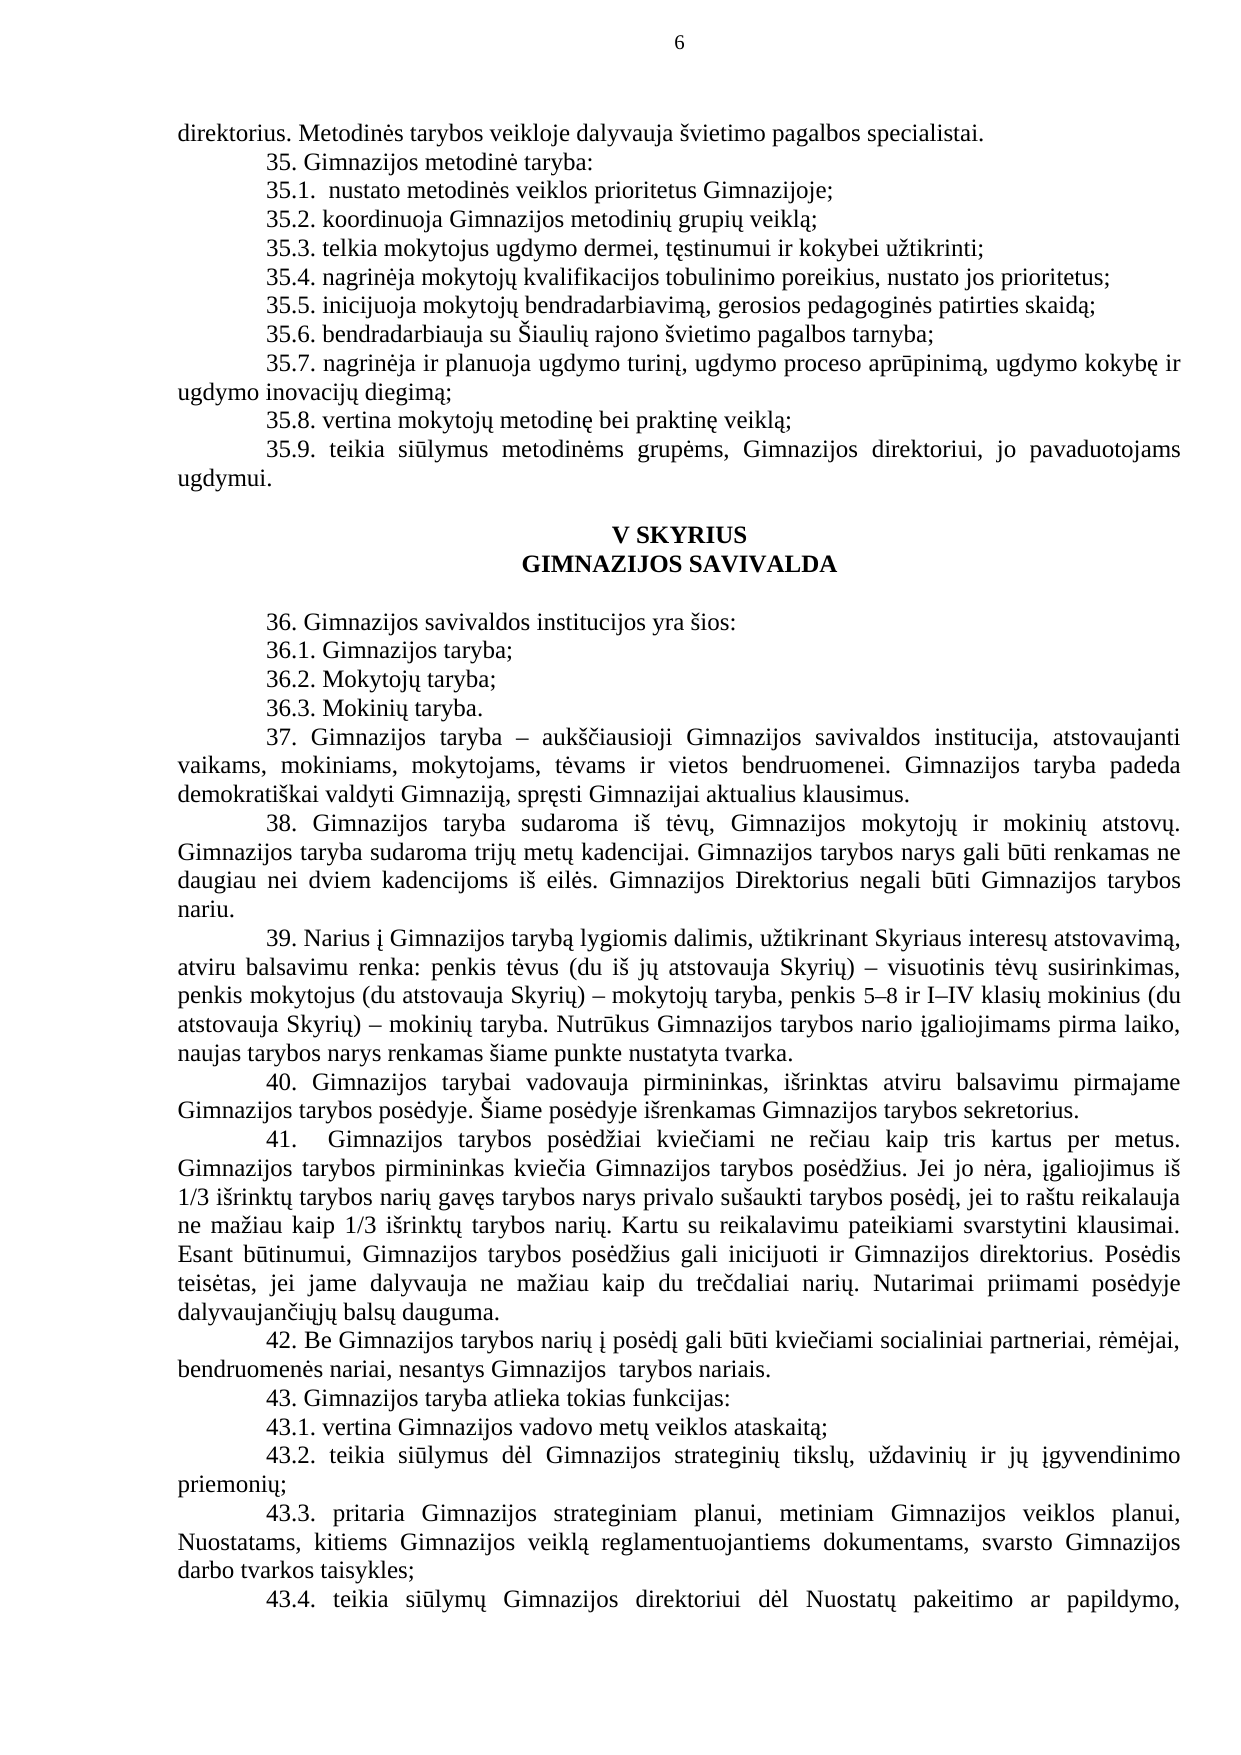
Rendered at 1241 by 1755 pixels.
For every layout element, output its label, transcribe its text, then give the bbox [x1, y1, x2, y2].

text 35.8. vertina mokytojų metodinę bei praktinę veiklą; [177, 406, 1181, 434]
text 35.9. teikia siūlymus metodinėms grupėms, Gimnazijos direktoriui, jo pavaduotojams ugdymui. [177, 434, 1181, 492]
text 43.1. vertina Gimnazijos vadovo metų veiklos ataskaitą; [177, 1412, 1181, 1441]
text 41. Gimnazijos tarybos posėdžiai kviečiami ne rečiau kaip tris kartus per metus. Gimnazijos tarybos pirmininkas kviečia Gimnazijos tarybos posėdžius. Jei jo nėra, įgaliojimus iš 1/3 išrinktų tarybos narių gavęs tarybos narys privalo sušaukti tarybos posėdį, jei to raštu reikalauja ne mažiau kaip 1/3 išrinktų tarybos narių. Kartu su reikalavimu pateikiami svarstytini klausimai. Esant būtinumui, Gimnazijos tarybos posėdžius gali inicijuoti ir Gimnazijos direktorius. Posėdis teisėtas, jei jame dalyvauja ne mažiau kaip du trečdaliai narių. Nutarimai priimami posėdyje dalyvaujančiųjų balsų dauguma. [177, 1124, 1181, 1326]
text 35.3. telkia mokytojus ugdymo dermei, tęstinumui ir kokybei užtikrinti; [177, 233, 1181, 262]
text 43.4. teikia siūlymų Gimnazijos direktoriui dėl Nuostatų pakeitimo ar papildymo, [177, 1584, 1181, 1613]
text 35. Gimnazijos metodinė taryba: [177, 147, 1181, 176]
text 35.2. koordinuoja Gimnazijos metodinių grupių veiklą; [177, 204, 1181, 233]
text 36.1. Gimnazijos taryba; [177, 636, 1181, 664]
text 39. Narius į Gimnazijos tarybą lygiomis dalimis, užtikrinant Skyriaus interesų atstovavimą, atviru balsavimu renka: penkis tėvus (du iš jų atstovauja Skyrių) – visuotinis tėvų susirinkimas, penkis mokytojus (du atstovauja Skyrių) – mokytojų taryba, penkis 5–8 ir I–IV klasių mokinius (du atstovauja Skyrių) – mokinių taryba. Nutrūkus Gimnazijos tarybos nario įgaliojimams pirma laiko, naujas tarybos narys renkamas šiame punkte nustatyta tvarka. [177, 923, 1181, 1067]
text 35.4. nagrinėja mokytojų kvalifikacijos tobulinimo poreikius, nustato jos prioritetus; [177, 262, 1181, 291]
text 43.3. pritaria Gimnazijos strateginiam planui, metiniam Gimnazijos veiklos planui, Nuostatams, kitiems Gimnazijos veiklą reglamentuojantiems dokumentams, svarsto Gimnazijos darbo tvarkos taisykles; [177, 1498, 1181, 1584]
text 36. Gimnazijos savivaldos institucijos yra šios: [177, 607, 1181, 636]
text direktorius. Metodinės tarybos veikloje dalyvauja švietimo pagalbos specialistai. [177, 118, 1181, 147]
text GIMNAZIJOS SAVIVALDA [177, 549, 1181, 578]
text 38. Gimnazijos taryba sudaroma iš tėvų, Gimnazijos mokytojų ir mokinių atstovų. Gimnazijos taryba sudaroma trijų metų kadencijai. Gimnazijos tarybos narys gali būti renkamas ne daugiau nei dviem kadencijoms iš eilės. Gimnazijos Direktorius negali būti Gimnazijos tarybos nariu. [177, 808, 1181, 923]
text 43. Gimnazijos taryba atlieka tokias funkcijas: [177, 1383, 1181, 1412]
text 43.2. teikia siūlymus dėl Gimnazijos strateginių tikslų, uždavinių ir jų įgyvendinimo priemonių; [177, 1441, 1181, 1498]
text 35.5. inicijuoja mokytojų bendradarbiavimą, gerosios pedagoginės patirties skaidą; [177, 291, 1181, 319]
text 40. Gimnazijos tarybai vadovauja pirmininkas, išrinktas atviru balsavimu pirmajame Gimnazijos tarybos posėdyje. Šiame posėdyje išrenkamas Gimnazijos tarybos sekretorius. [177, 1067, 1181, 1124]
text 35.6. bendradarbiauja su Šiaulių rajono švietimo pagalbos tarnyba; [177, 319, 1181, 348]
text 35.1. nustato metodinės veiklos prioritetus Gimnazijoje; [177, 176, 1181, 204]
text 37. Gimnazijos taryba – aukščiausioji Gimnazijos savivaldos institucija, atstovaujanti vaikams, mokiniams, mokytojams, tėvams ir vietos bendruomenei. Gimnazijos taryba padeda demokratiškai valdyti Gimnaziją, spręsti Gimnazijai aktualius klausimus. [177, 722, 1181, 808]
text 36.3. Mokinių taryba. [177, 693, 1181, 722]
text 36.2. Mokytojų taryba; [177, 664, 1181, 693]
text V SKYRIUS [177, 521, 1181, 549]
text 42. Be Gimnazijos tarybos narių į posėdį gali būti kviečiami socialiniai partneriai, rėmėjai, bendruomenės nariai, nesantys Gimnazijos tarybos nariais. [177, 1326, 1181, 1383]
text 35.7. nagrinėja ir planuoja ugdymo turinį, ugdymo proceso aprūpinimą, ugdymo kokybę ir ugdymo inovacijų diegimą; [177, 348, 1181, 406]
